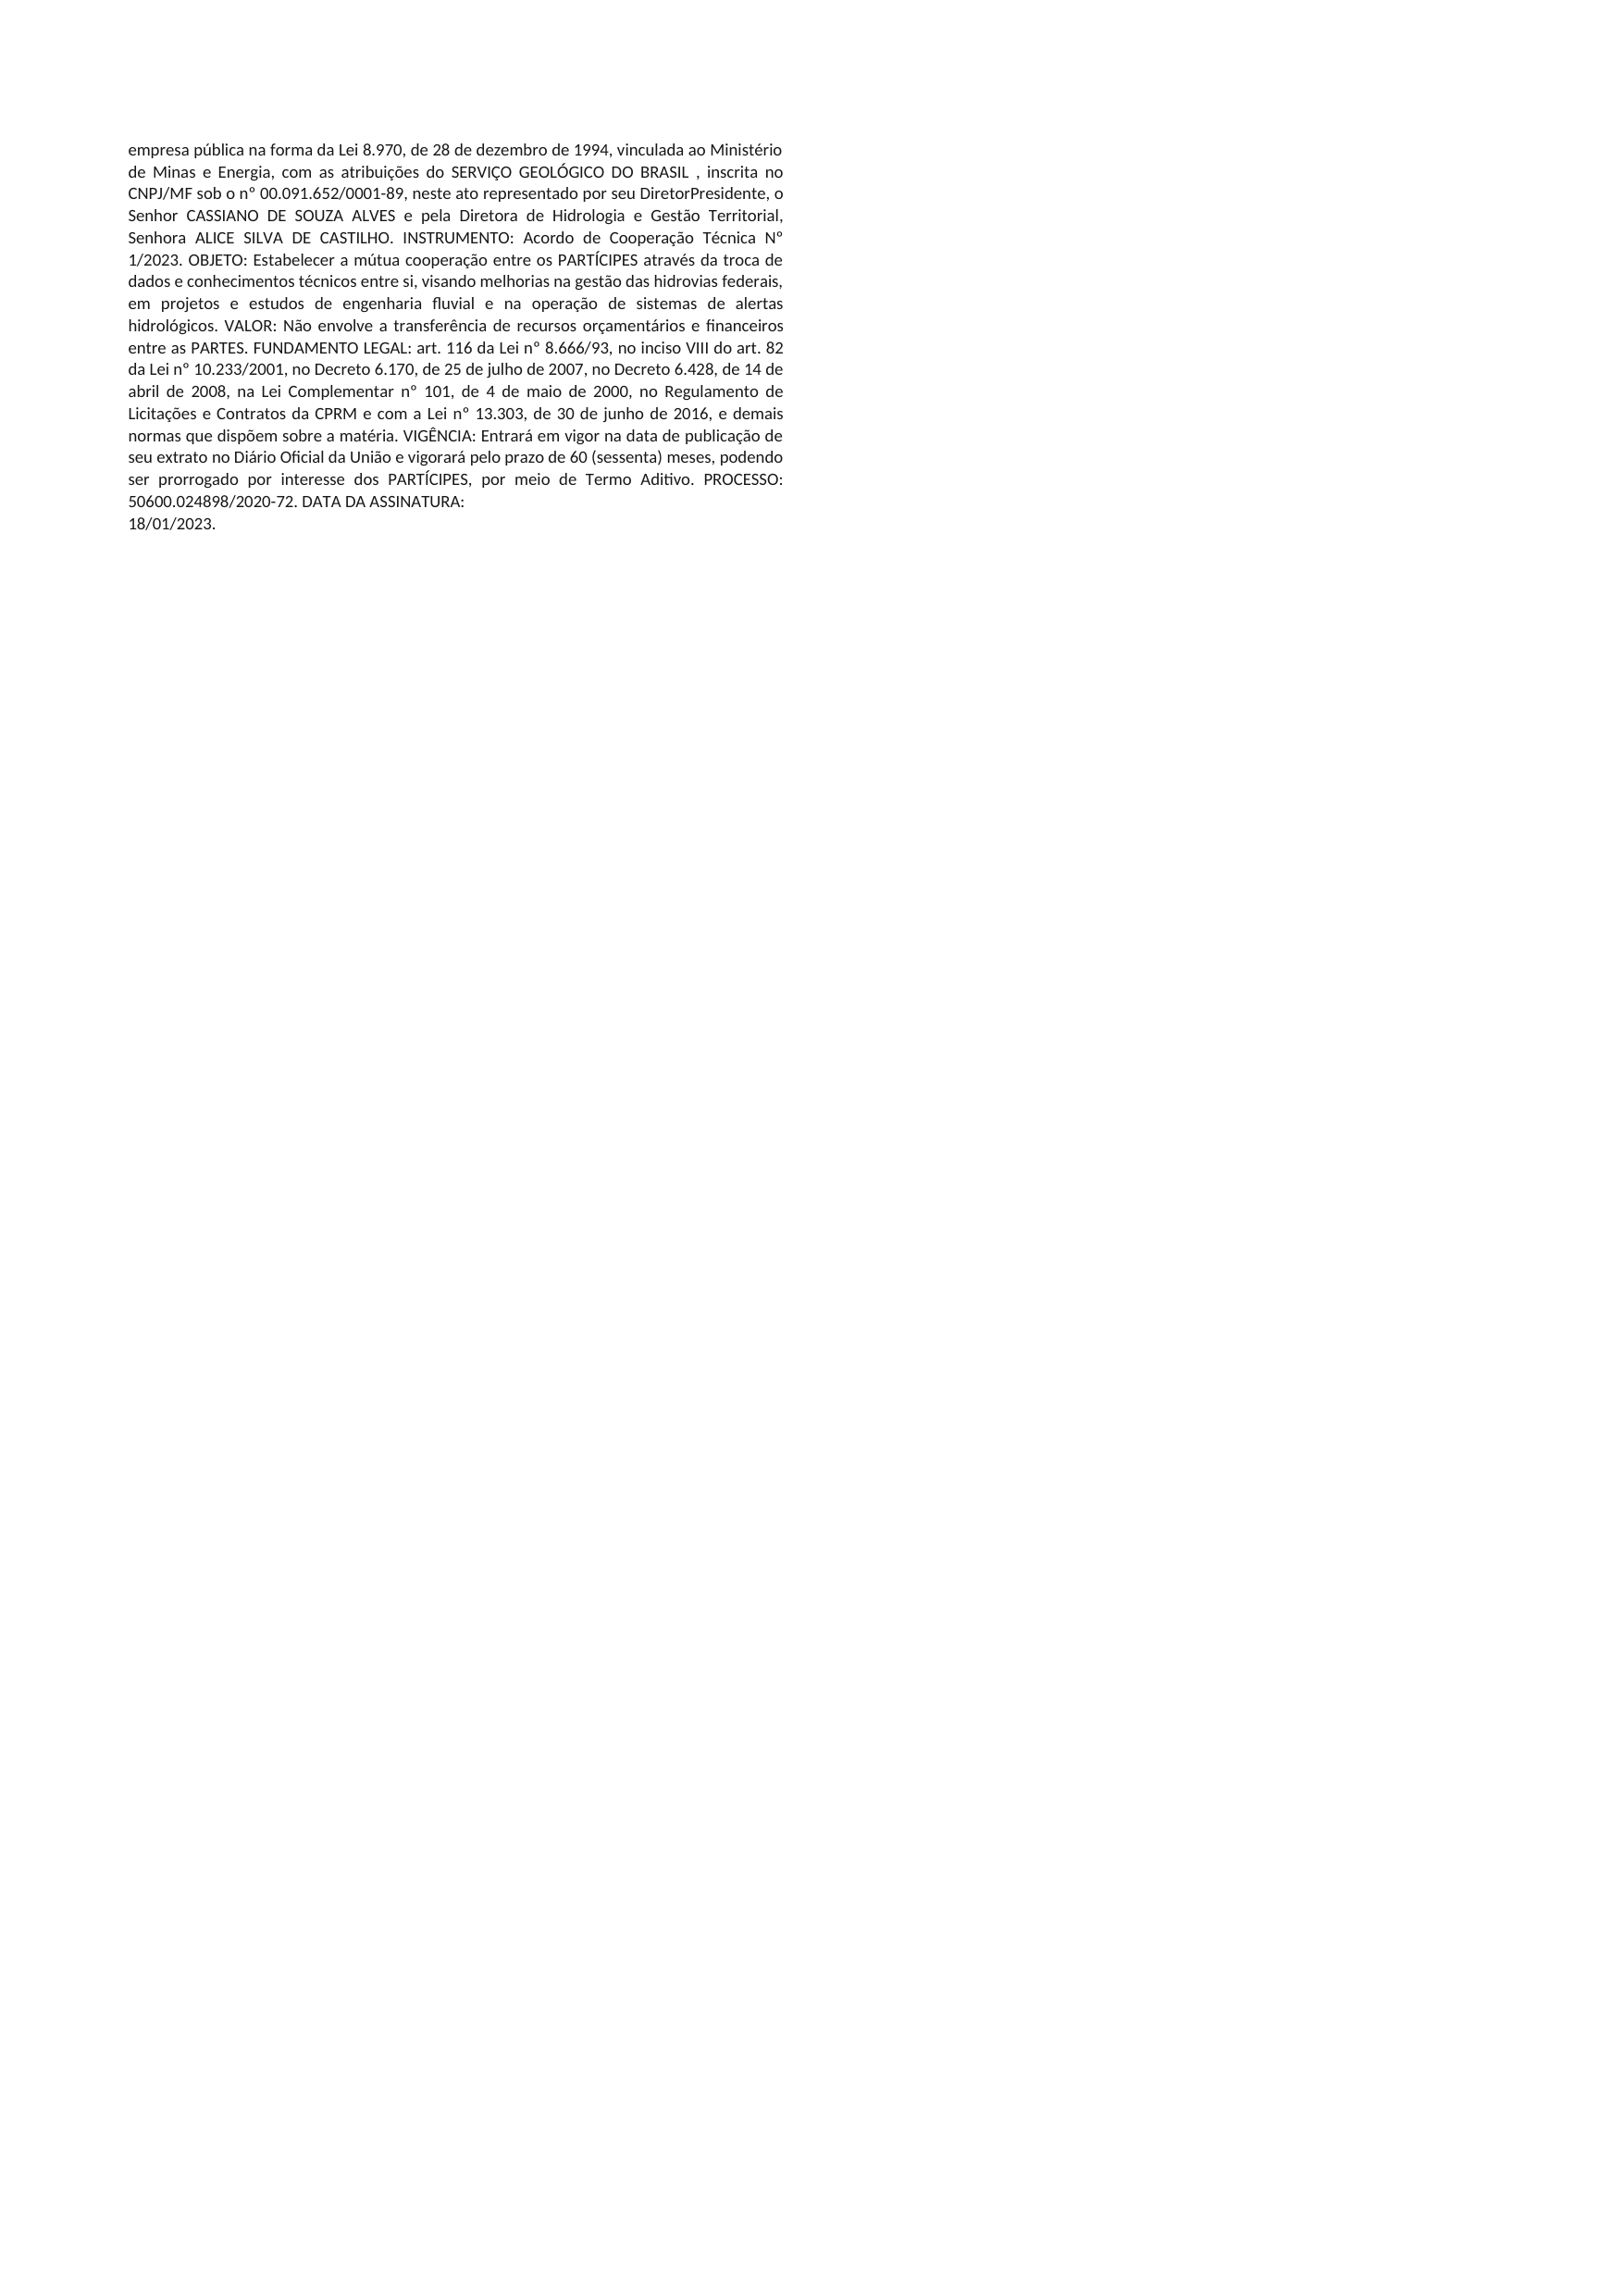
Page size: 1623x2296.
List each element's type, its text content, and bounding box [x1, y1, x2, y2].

text 18/01/2023. [128, 513, 785, 534]
text empresa pública na forma da Lei 8.970, de 28 de dezembro de 1994, vinculada ao Ministério de Minas e Energia, com as atribuições do SERVIÇO GEOLÓGICO DO BRASIL , inscrita no CNPJ/MF sob o nº 00.091.652/0001-89, neste ato representado por seu DiretorPresidente, o Senhor CASSIANO DE SOUZA ALVES e pela Diretora de Hidrologia e Gestão Territorial, Senhora ALICE SILVA DE CASTILHO. INSTRUMENTO: Acordo de Cooperação Técnica Nº 1/2023. OBJETO: Estabelecer a mútua cooperação entre os PARTÍCIPES através da troca de dados e conhecimentos técnicos entre si, visando melhorias na gestão das hidrovias federais, em projetos e estudos de engenharia fluvial e na operação de sistemas de alertas hidrológicos. VALOR: Não envolve a transferência de recursos orçamentários e financeiros entre as PARTES. FUNDAMENTO LEGAL: art. 116 da Lei nº 8.666/93, no inciso VIII do art. 82 da Lei nº 10.233/2001, no Decreto 6.170, de 25 de julho de 2007, no Decreto 6.428, de 14 de abril de 2008, na Lei Complementar nº 101, de 4 de maio de 2000, no Regulamento de Licitações e Contratos da CPRM e com a Lei nº 13.303, de 30 de junho de 2016, e demais normas que dispõem sobre a matéria. VIGÊNCIA: Entrará em vigor na data de publicação de seu extrato no Diário Oficial da União e vigorará pelo prazo de 60 (sessenta) meses, podendo ser prorrogado por interesse dos PARTÍCIPES, por meio de Termo Aditivo. PROCESSO: 50600.024898/2020-72. DATA DA ASSINATURA: [128, 139, 785, 512]
